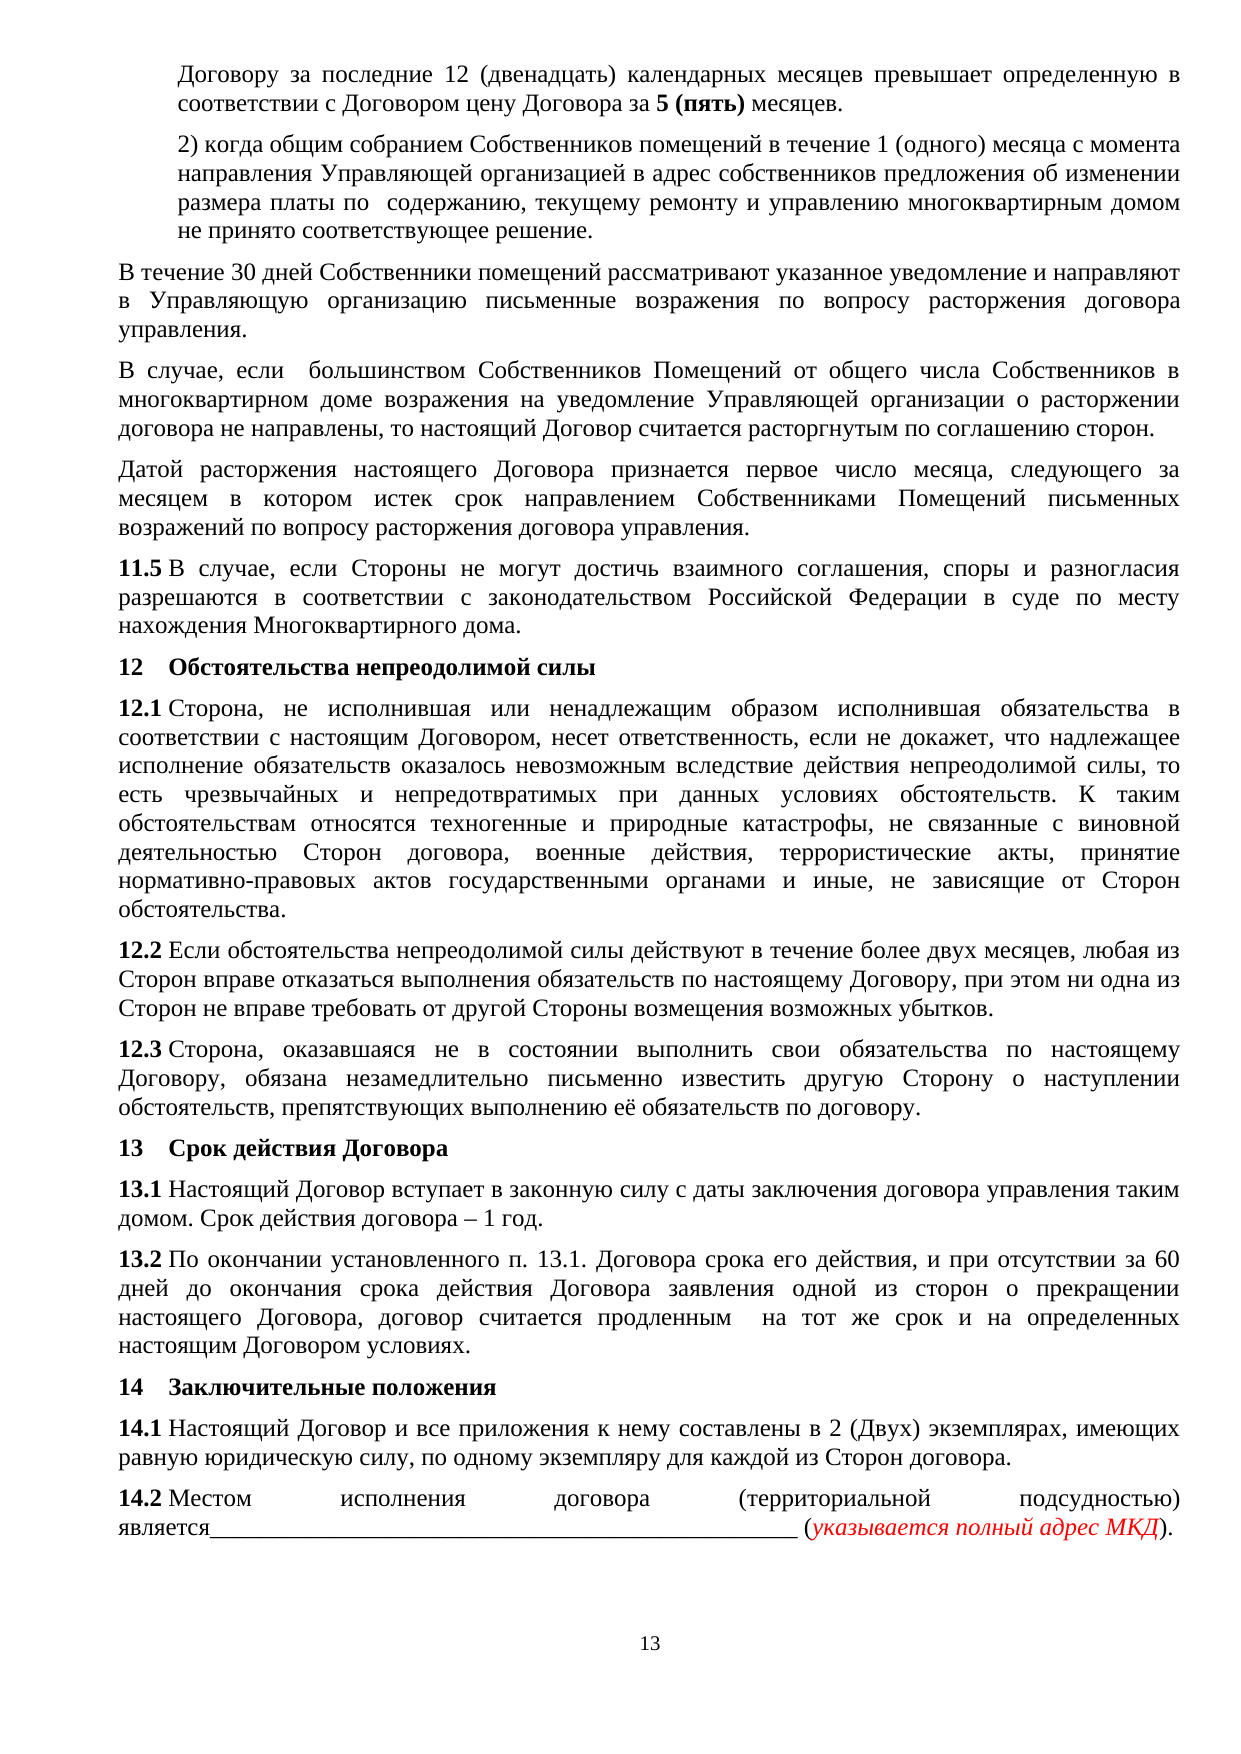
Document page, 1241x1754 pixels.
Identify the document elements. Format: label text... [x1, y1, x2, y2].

text Договору за последние 12 (двенадцать) календарных месяцев превышает определенную в соответствии с Договором цену Договора за 5 (пять) месяцев. [177, 59, 1181, 117]
list Обстоятельства непреодолимой силы [118, 652, 1181, 680]
text В течение 30 дней Собственники помещений рассматривают указанное уведомление и направляют в Управляющую организацию письменные возражения по вопросу расторжения договора управления. [118, 257, 1181, 343]
list В случае, если Стороны не могут достичь взаимного соглашения, споры и разногласия разрешаются в соответствии с законодательством Российской Федерации в суде по месту нахождения Многоквартирного дома. [118, 553, 1181, 639]
list Настоящий Договор и все приложения к нему составлены в 2 (Двух) экземплярах, имеющих равную юридическую силу, по одному экземпляру для каждой из Сторон договора. [118, 1413, 1181, 1470]
text Датой расторжения настоящего Договора признается первое число месяца, следующего за месяцем в котором истек срок направлением Собственниками Помещений письменных возражений по вопросу расторжения договора управления. [118, 454, 1181, 540]
list Настоящий Договор вступает в законную силу с даты заключения договора управления таким домом. Срок действия договора – 1 год. [118, 1174, 1181, 1232]
list По окончании установленного п. 13.1. Договора срока его действия, и при отсутствии за 60 дней до окончания срока действия Договора заявления одной из сторон о прекращении настоящего Договора, договор считается продленным на тот же срок и на определенных настоящим Договором условиях. [118, 1244, 1181, 1359]
list Заключительные положения [118, 1372, 1181, 1400]
text В случае, если большинством Собственников Помещений от общего числа Собственников в многоквартирном доме возражения на уведомление Управляющей организации о расторжении договора не направлены, то настоящий Договор считается расторгнутым по соглашению сторон. [118, 355, 1181, 442]
list Местом исполнения договора (территориальной подсудностью) является_______________________________________________ (указывается полный адрес МКД). [118, 1483, 1181, 1540]
list Сторона, не исполнившая или ненадлежащим образом исполнившая обязательства в соответствии с настоящим Договором, несет ответственность, если не докажет, что надлежащее исполнение обязательств оказалось невозможным вследствие действия непреодолимой силы, то есть чрезвычайных и непредотвратимых при данных условиях обстоятельств. К таким обстоятельствам относятся техногенные и природные катастрофы, не связанные с виновной деятельностью Сторон договора, военные действия, террористические акты, принятие нормативно-правовых актов государственными органами и иные, не зависящие от Сторон обстоятельства. [118, 693, 1181, 923]
list Срок действия Договора [118, 1133, 1181, 1162]
text 2) когда общим собранием Собственников помещений в течение 1 (одного) месяца с момента направления Управляющей организацией в адрес собственников предложения об изменении размера платы по содержанию, текущему ремонту и управлению многоквартирным домом не принято соответствующее решение. [177, 129, 1181, 244]
list Если обстоятельства непреодолимой силы действуют в течение более двух месяцев, любая из Сторон вправе отказаться выполнения обязательств по настоящему Договору, при этом ни одна из Сторон не вправе требовать от другой Стороны возмещения возможных убытков. [118, 935, 1181, 1022]
list Сторона, оказавшаяся не в состоянии выполнить свои обязательства по настоящему Договору, обязана незамедлительно письменно известить другую Сторону о наступлении обстоятельств, препятствующих выполнению её обязательств по договору. [118, 1034, 1181, 1120]
